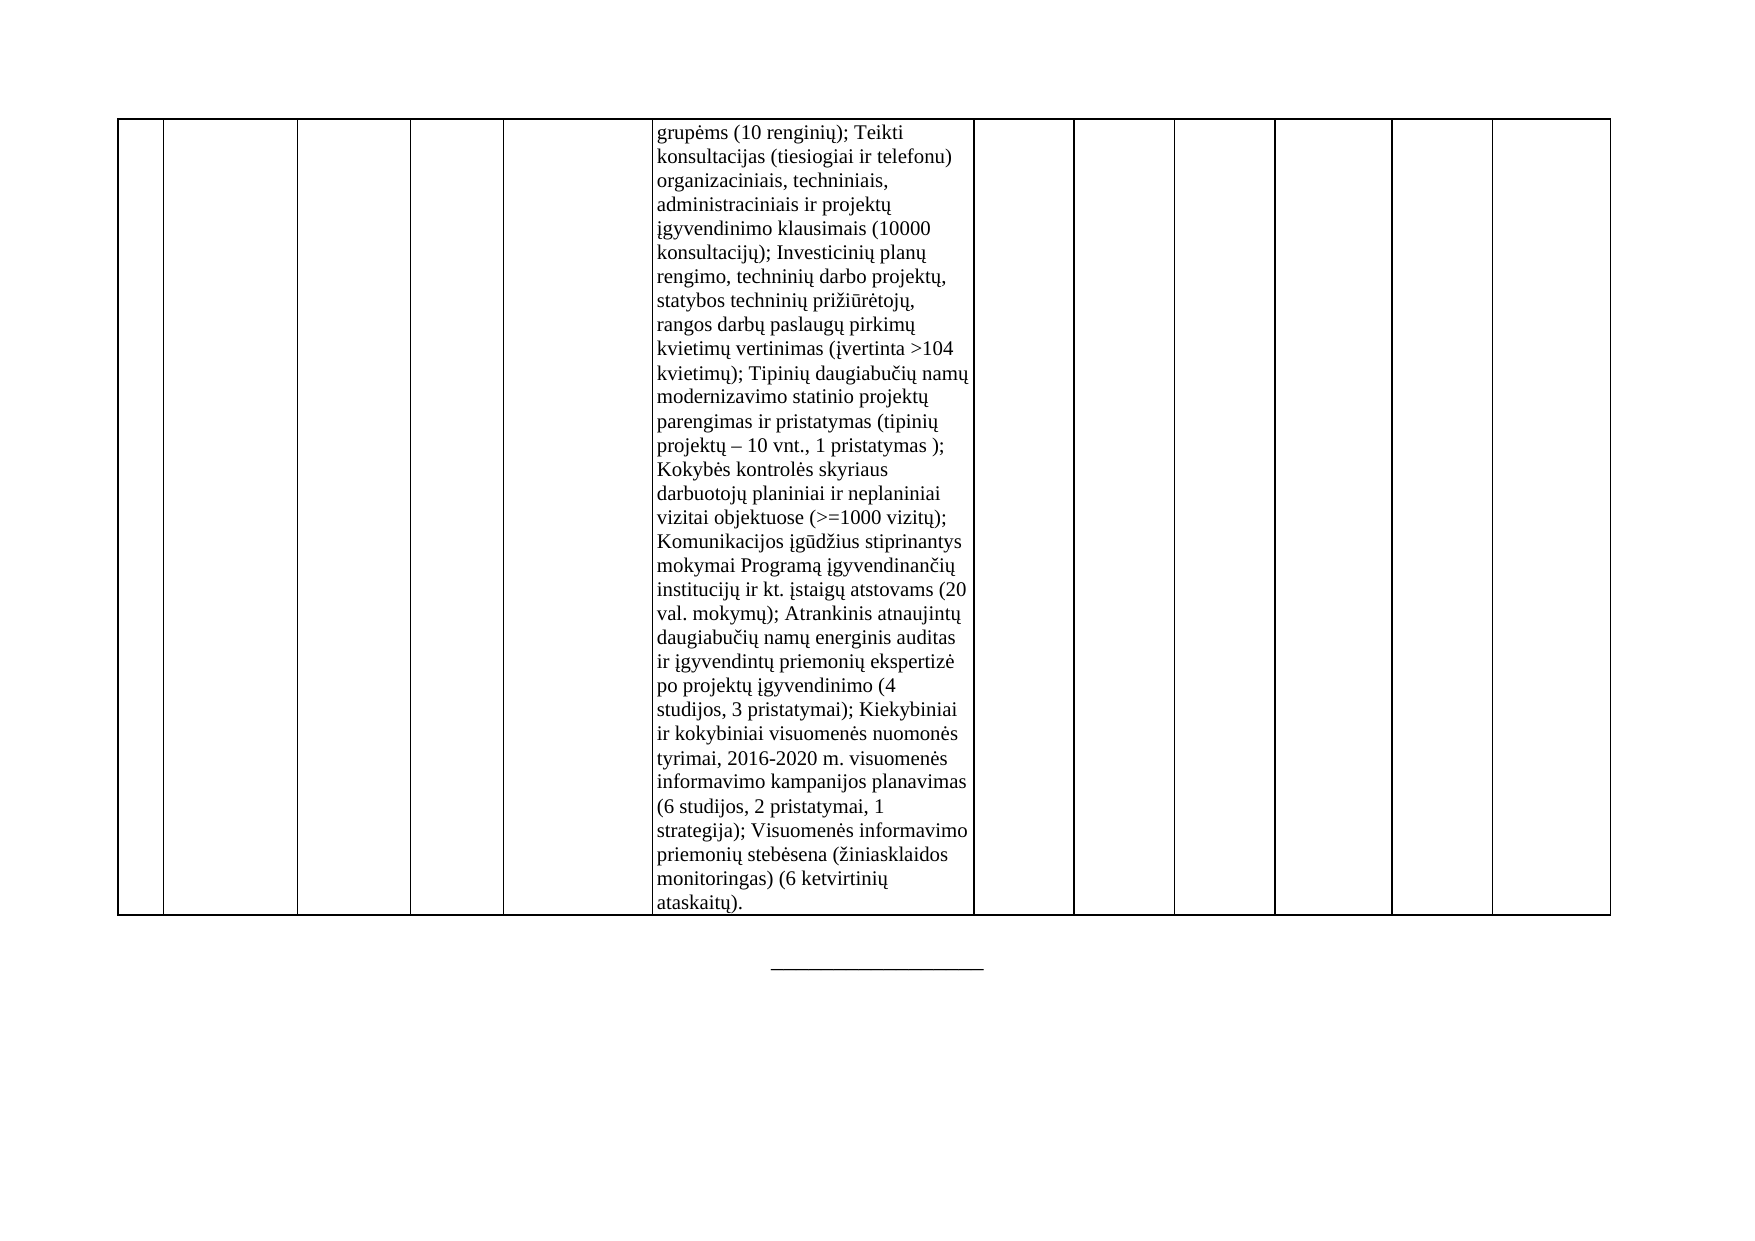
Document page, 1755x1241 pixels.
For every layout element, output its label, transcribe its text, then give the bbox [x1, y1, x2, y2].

table_cell [1493, 120, 1610, 914]
table_cell [504, 120, 652, 914]
table_cell [164, 120, 297, 914]
table_cell [411, 120, 503, 914]
table_cell [1175, 120, 1274, 914]
table_cell [1075, 120, 1174, 914]
table_cell [119, 120, 163, 914]
text _________________ [118, 944, 1636, 973]
table_cell [975, 120, 1073, 914]
table_cell [298, 120, 410, 914]
table_cell [1393, 120, 1492, 914]
table_cell grupėms (10 renginių); Teikti konsultacijas (tiesiogiai ir telefonu) organizaciniais, techniniais, administraciniais ir projektų įgyvendinimo klausimais (10000 konsultacijų); Investicinių planų rengimo, techninių darbo projektų, statybos techninių prižiūrėtojų, rangos darbų paslaugų pirkimų kvietimų vertinimas (įvertinta >104 kvietimų); Tipinių daugiabučių namų modernizavimo statinio projektų parengimas ir pristatymas (tipinių projektų – 10 vnt., 1 pristatymas ); Kokybės kontrolės skyriaus darbuotojų planiniai ir neplaniniai vizitai objektuose (>=1000 vizitų); Komunikacijos įgūdžius stiprinantys mokymai Programą įgyvendinančių institucijų ir kt. įstaigų atstovams (20 val. mokymų); Atrankinis atnaujintų daugiabučių namų energinis auditas ir įgyvendintų priemonių ekspertizė po projektų įgyvendinimo (4 studijos, 3 pristatymai); Kiekybiniai ir kokybiniai visuomenės nuomonės tyrimai, 2016-2020 m. visuomenės informavimo kampanijos planavimas (6 studijos, 2 pristatymai, 1 strategija); Visuomenės informavimo priemonių stebėsena (žiniasklaidos monitoringas) (6 ketvirtinių ataskaitų). [653, 120, 973, 914]
table_cell [1276, 120, 1391, 914]
